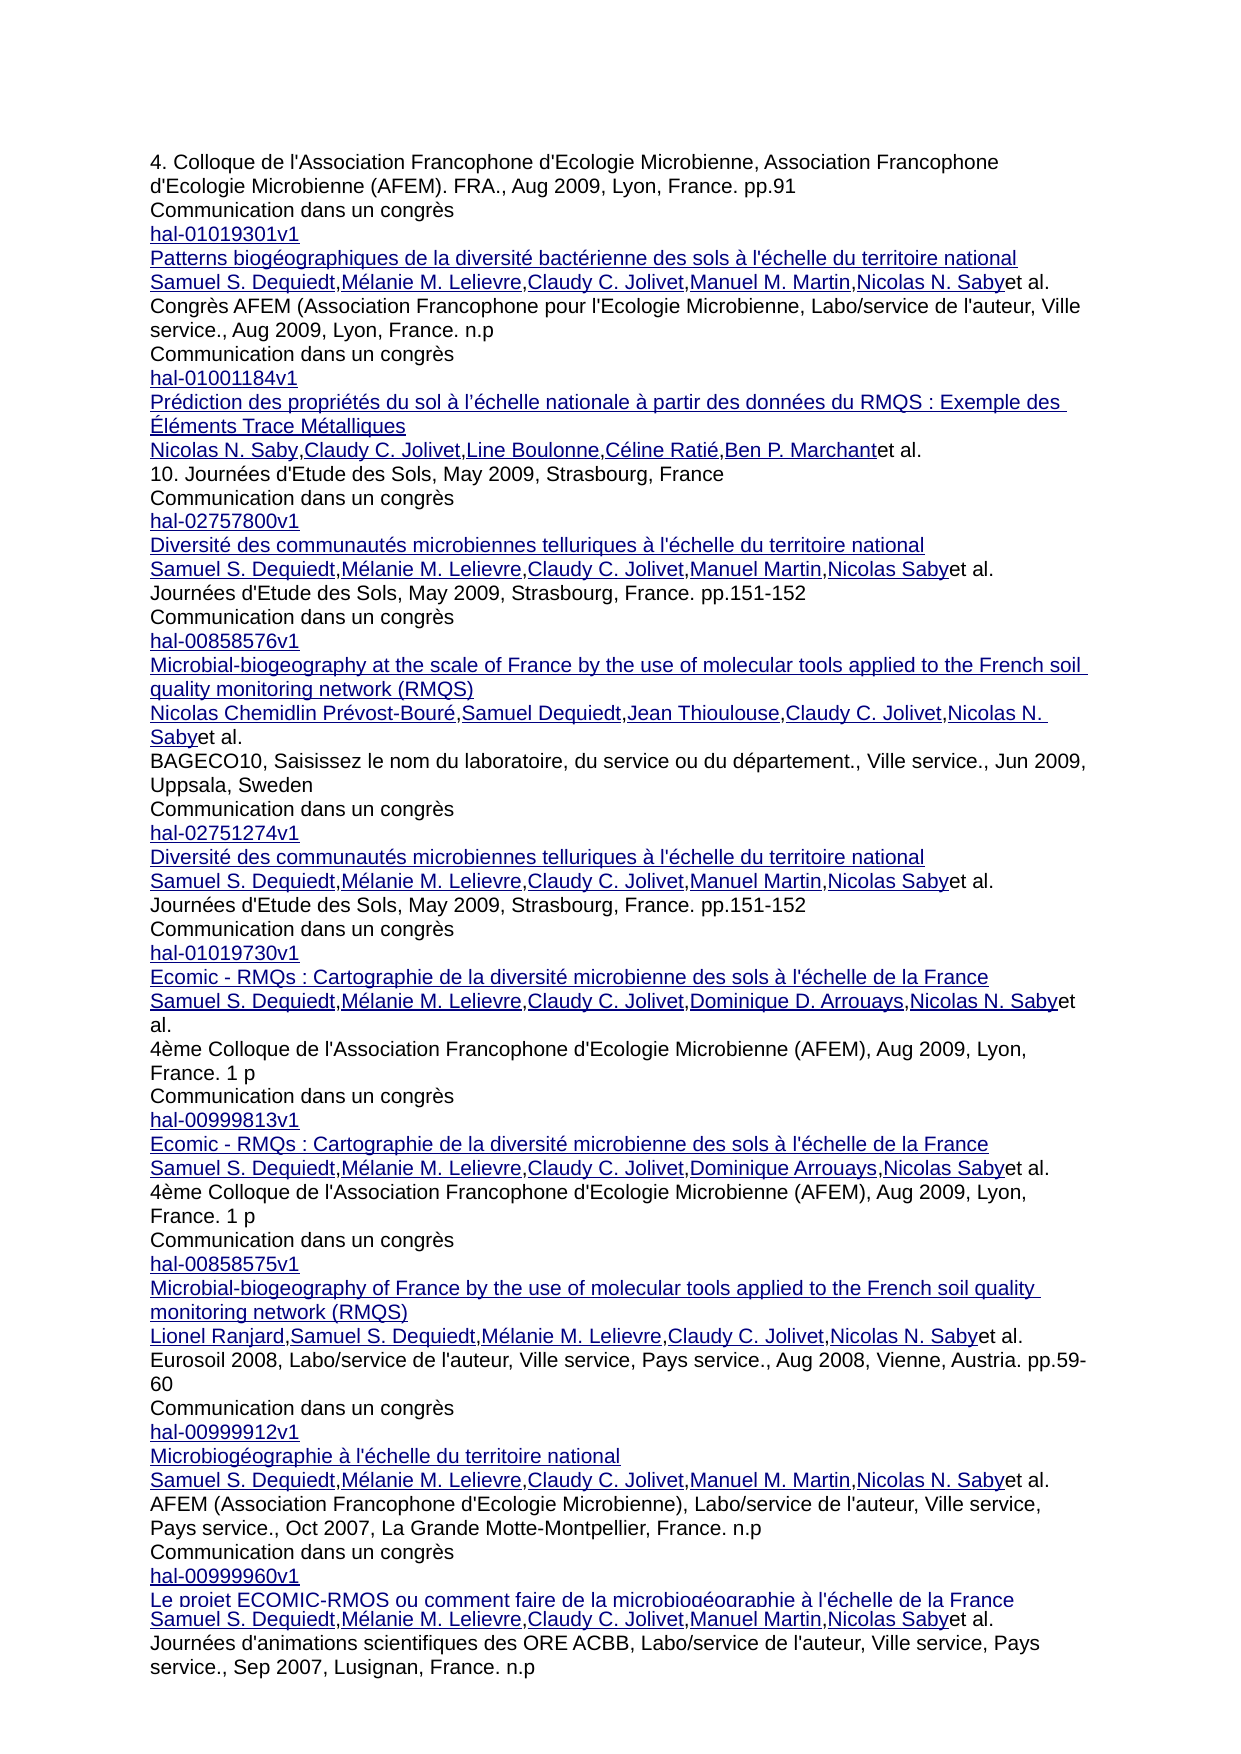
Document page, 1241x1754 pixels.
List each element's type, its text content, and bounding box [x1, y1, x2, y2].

table_cell 4. Colloque de l'Association Francophone d'Ecologie Microbienne, Association Francophone d'Ecologie Microbienne (AFEM). FRA., Aug 2009, Lyon, France. pp.91 Communication dans un congrès hal-01019301v1 [150, 150, 1090, 246]
table_cell Microbial-biogeography at the scale of France by the use of molecular tools applied to the French soil quality monitoring network (RMQS) Nicolas Chemidlin Prévost-Bouré,Samuel Dequiedt,Jean Thioulouse,Claudy C. Jolivet,Nicolas N. Sabyet al. BAGECO10, Saisissez le nom du laboratoire, du service ou du département., Ville service., Jun 2009, Uppsala, Sweden Communication dans un congrès hal-02751274v1 [150, 653, 1090, 845]
table_cell Microbial-biogeography of France by the use of molecular tools applied to the French soil quality monitoring network (RMQS) Lionel Ranjard,Samuel S. Dequiedt,Mélanie M. Lelievre,Claudy C. Jolivet,Nicolas N. Sabyet al. Eurosoil 2008, Labo/service de l'auteur, Ville service, Pays service., Aug 2008, Vienne, Austria. pp.59-60 Communication dans un congrès hal-00999912v1 [150, 1276, 1090, 1444]
table_cell Ecomic - RMQs : Cartographie de la diversité microbienne des sols à l'échelle de la France Samuel S. Dequiedt,Mélanie M. Lelievre,Claudy C. Jolivet,Dominique D. Arrouays,Nicolas N. Sabyet al. 4ème Colloque de l'Association Francophone d'Ecologie Microbienne (AFEM), Aug 2009, Lyon, France. 1 p Communication dans un congrès hal-00999813v1 [150, 965, 1090, 1132]
table_cell Patterns biogéographiques de la diversité bactérienne des sols à l'échelle du territoire national Samuel S. Dequiedt,Mélanie M. Lelievre,Claudy C. Jolivet,Manuel M. Martin,Nicolas N. Sabyet al. Congrès AFEM (Association Francophone pour l'Ecologie Microbienne, Labo/service de l'auteur, Ville service., Aug 2009, Lyon, France. n.p Communication dans un congrès hal-01001184v1 [150, 246, 1090, 389]
table_cell Microbiogéographie à l'échelle du territoire national Samuel S. Dequiedt,Mélanie M. Lelievre,Claudy C. Jolivet,Manuel M. Martin,Nicolas N. Sabyet al. AFEM (Association Francophone d'Ecologie Microbienne), Labo/service de l'auteur, Ville service, Pays service., Oct 2007, La Grande Motte-Montpellier, France. n.p Communication dans un congrès hal-00999960v1 [150, 1444, 1090, 1587]
table_cell Diversité des communautés microbiennes telluriques à l'échelle du territoire national Samuel S. Dequiedt,Mélanie M. Lelievre,Claudy C. Jolivet,Manuel Martin,Nicolas Sabyet al. Journées d'Etude des Sols, May 2009, Strasbourg, France. pp.151-152 Communication dans un congrès hal-01019730v1 [150, 845, 1090, 964]
table_cell Diversité des communautés microbiennes telluriques à l'échelle du territoire national Samuel S. Dequiedt,Mélanie M. Lelievre,Claudy C. Jolivet,Manuel Martin,Nicolas Sabyet al. Journées d'Etude des Sols, May 2009, Strasbourg, France. pp.151-152 Communication dans un congrès hal-00858576v1 [150, 533, 1090, 653]
table_cell Le projet ECOMIC-RMQS ou comment faire de la microbiogéographie à l'échelle de la France Samuel S. Dequiedt,Mélanie M. Lelievre,Claudy C. Jolivet,Manuel Martin,Nicolas Sabyet al. Journées d'animations scientifiques des ORE ACBB, Labo/service de l'auteur, Ville service, Pays service., Sep 2007, Lusignan, France. n.p [150, 1588, 1090, 1679]
table_cell Prédiction des propriétés du sol à l’échelle nationale à partir des données du RMQS : Exemple des Éléments Trace Métalliques Nicolas N. Saby,Claudy C. Jolivet,Line Boulonne,Céline Ratié,Ben P. Marchantet al. 10. Journées d'Etude des Sols, May 2009, Strasbourg, France Communication dans un congrès hal-02757800v1 [150, 390, 1090, 533]
table_cell Ecomic - RMQs : Cartographie de la diversité microbienne des sols à l'échelle de la France Samuel S. Dequiedt,Mélanie M. Lelievre,Claudy C. Jolivet,Dominique Arrouays,Nicolas Sabyet al. 4ème Colloque de l'Association Francophone d'Ecologie Microbienne (AFEM), Aug 2009, Lyon, France. 1 p Communication dans un congrès hal-00858575v1 [150, 1132, 1090, 1276]
